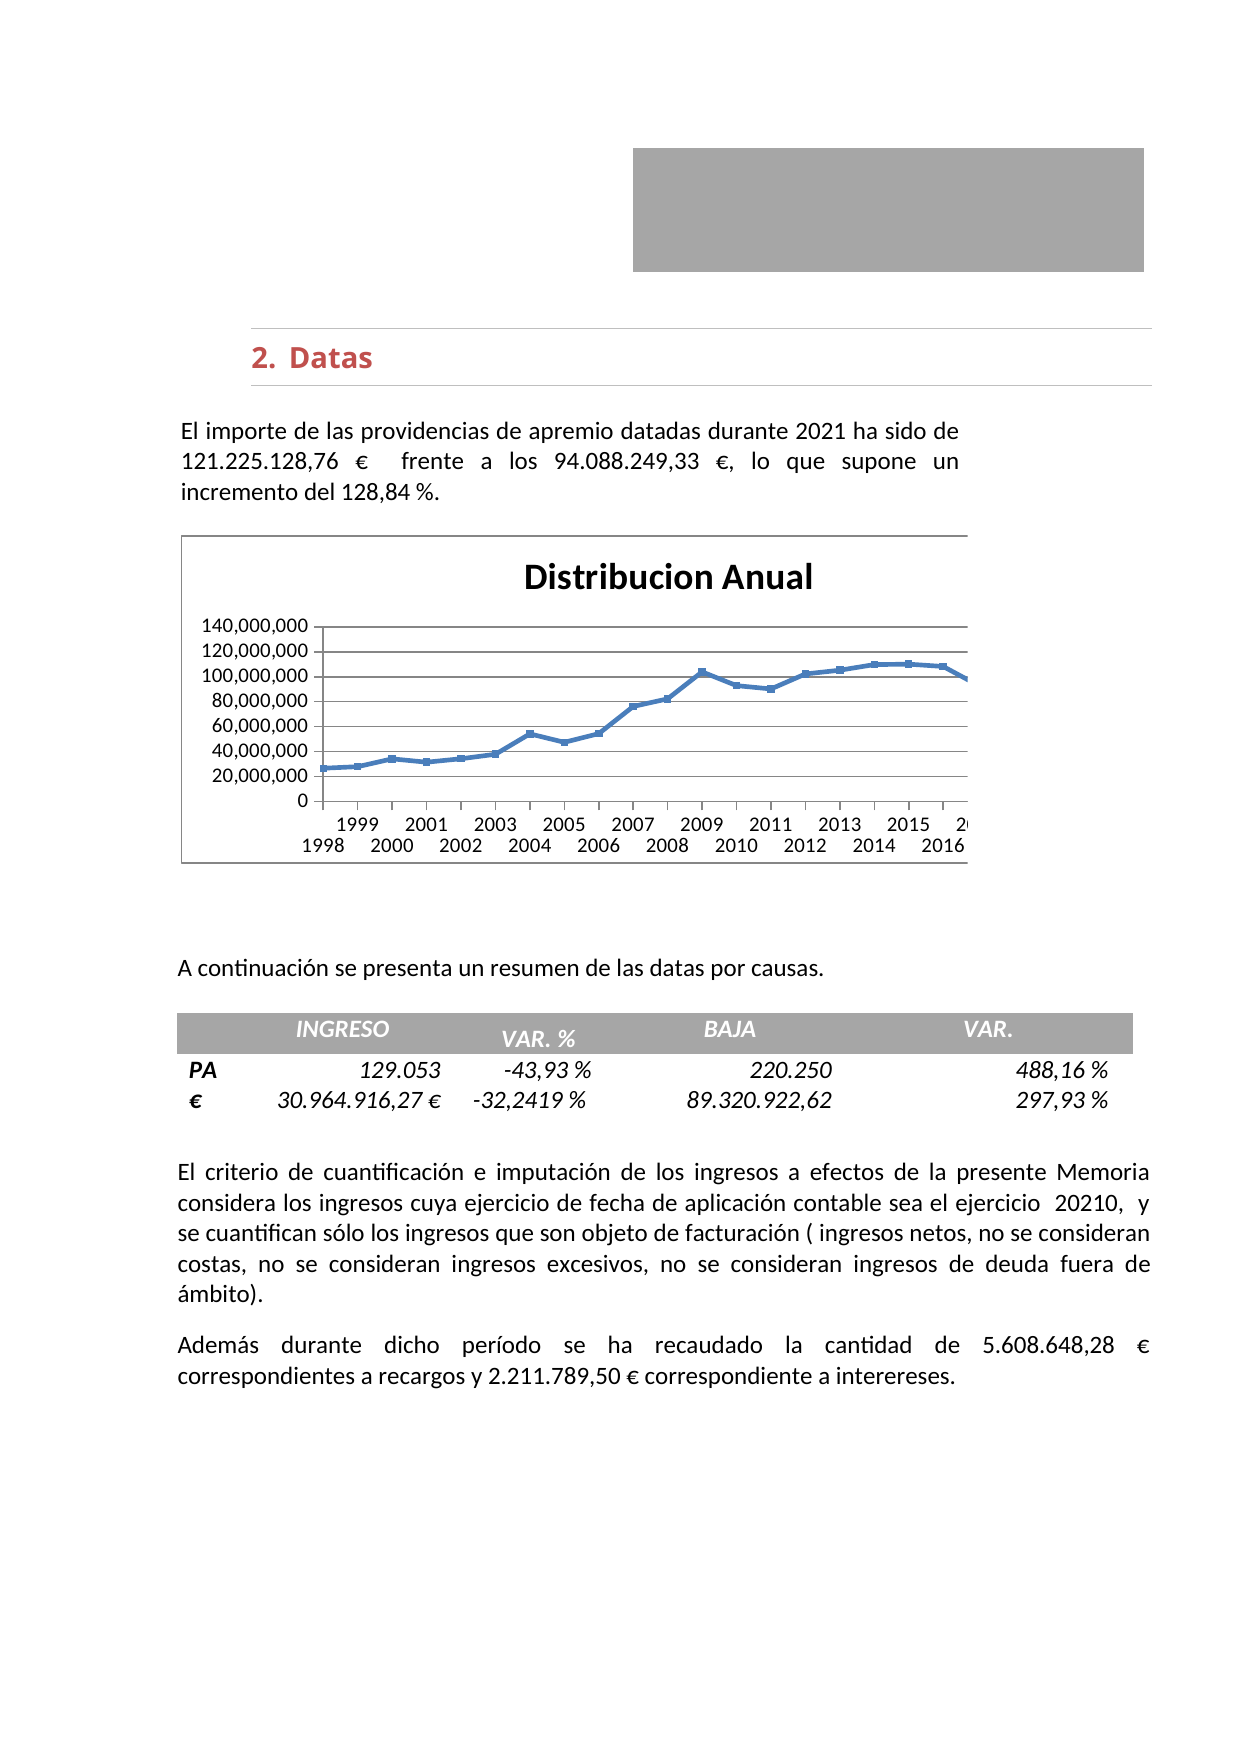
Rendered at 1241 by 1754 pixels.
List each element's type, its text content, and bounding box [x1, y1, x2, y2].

table_cell [269, 148, 408, 272]
text A continuación se presenta un resumen de las datas por causas. [177, 952, 1152, 983]
table_cell [170, 148, 269, 272]
table_cell [269, 272, 408, 328]
table_header El importe de las providencias de apremio datadas durante 2021 ha sido de 121.225.128,76 € frente a los 94.088.249,33 €, lo que supone un incremento del 128,84 %. [173, 386, 968, 922]
table_cell -43,93 % [454, 1054, 617, 1085]
table_cell € [177, 1085, 233, 1115]
table_cell [633, 272, 1144, 328]
table_cell 30.964.916,27 € [233, 1085, 454, 1115]
table_cell [503, 272, 633, 328]
list Datas [251, 329, 1152, 385]
table_header VAR. [845, 1013, 1133, 1054]
table_header INGRESO [233, 1013, 454, 1054]
table_header [968, 386, 1148, 922]
table_cell 129.053 [233, 1054, 454, 1085]
table_cell [408, 272, 503, 328]
table_cell 488,16 % [845, 1054, 1133, 1085]
table_header VAR. % [454, 1013, 617, 1054]
table_cell 220.250 [617, 1054, 845, 1085]
table_cell [408, 148, 503, 272]
table_cell [170, 272, 269, 328]
table_header BAJA [617, 1013, 845, 1054]
table_cell [503, 148, 633, 272]
text El criterio de cuantificación e imputación de los ingresos a efectos de la presente Memoria considera los ingresos cuya ejercicio de fecha de aplicación contable sea el ejercicio 20210, y se cuantifican sólo los ingresos que son objeto de facturación ( ingresos netos, no se consideran costas, no se consideran ingresos excesivos, no se consideran ingresos de deuda fuera de ámbito). [177, 1156, 1152, 1309]
table_header [633, 148, 1144, 272]
table_cell 297,93 % [845, 1085, 1133, 1115]
table_cell -32,2419 % [454, 1085, 617, 1115]
table_cell PA [177, 1054, 233, 1085]
text Además durante dicho período se ha recaudado la cantidad de 5.608.648,28 € correspondientes a recargos y 2.211.789,50 € correspondiente a interereses. [177, 1329, 1152, 1391]
table_header [177, 1013, 233, 1054]
table_cell 89.320.922,62 [617, 1085, 845, 1115]
